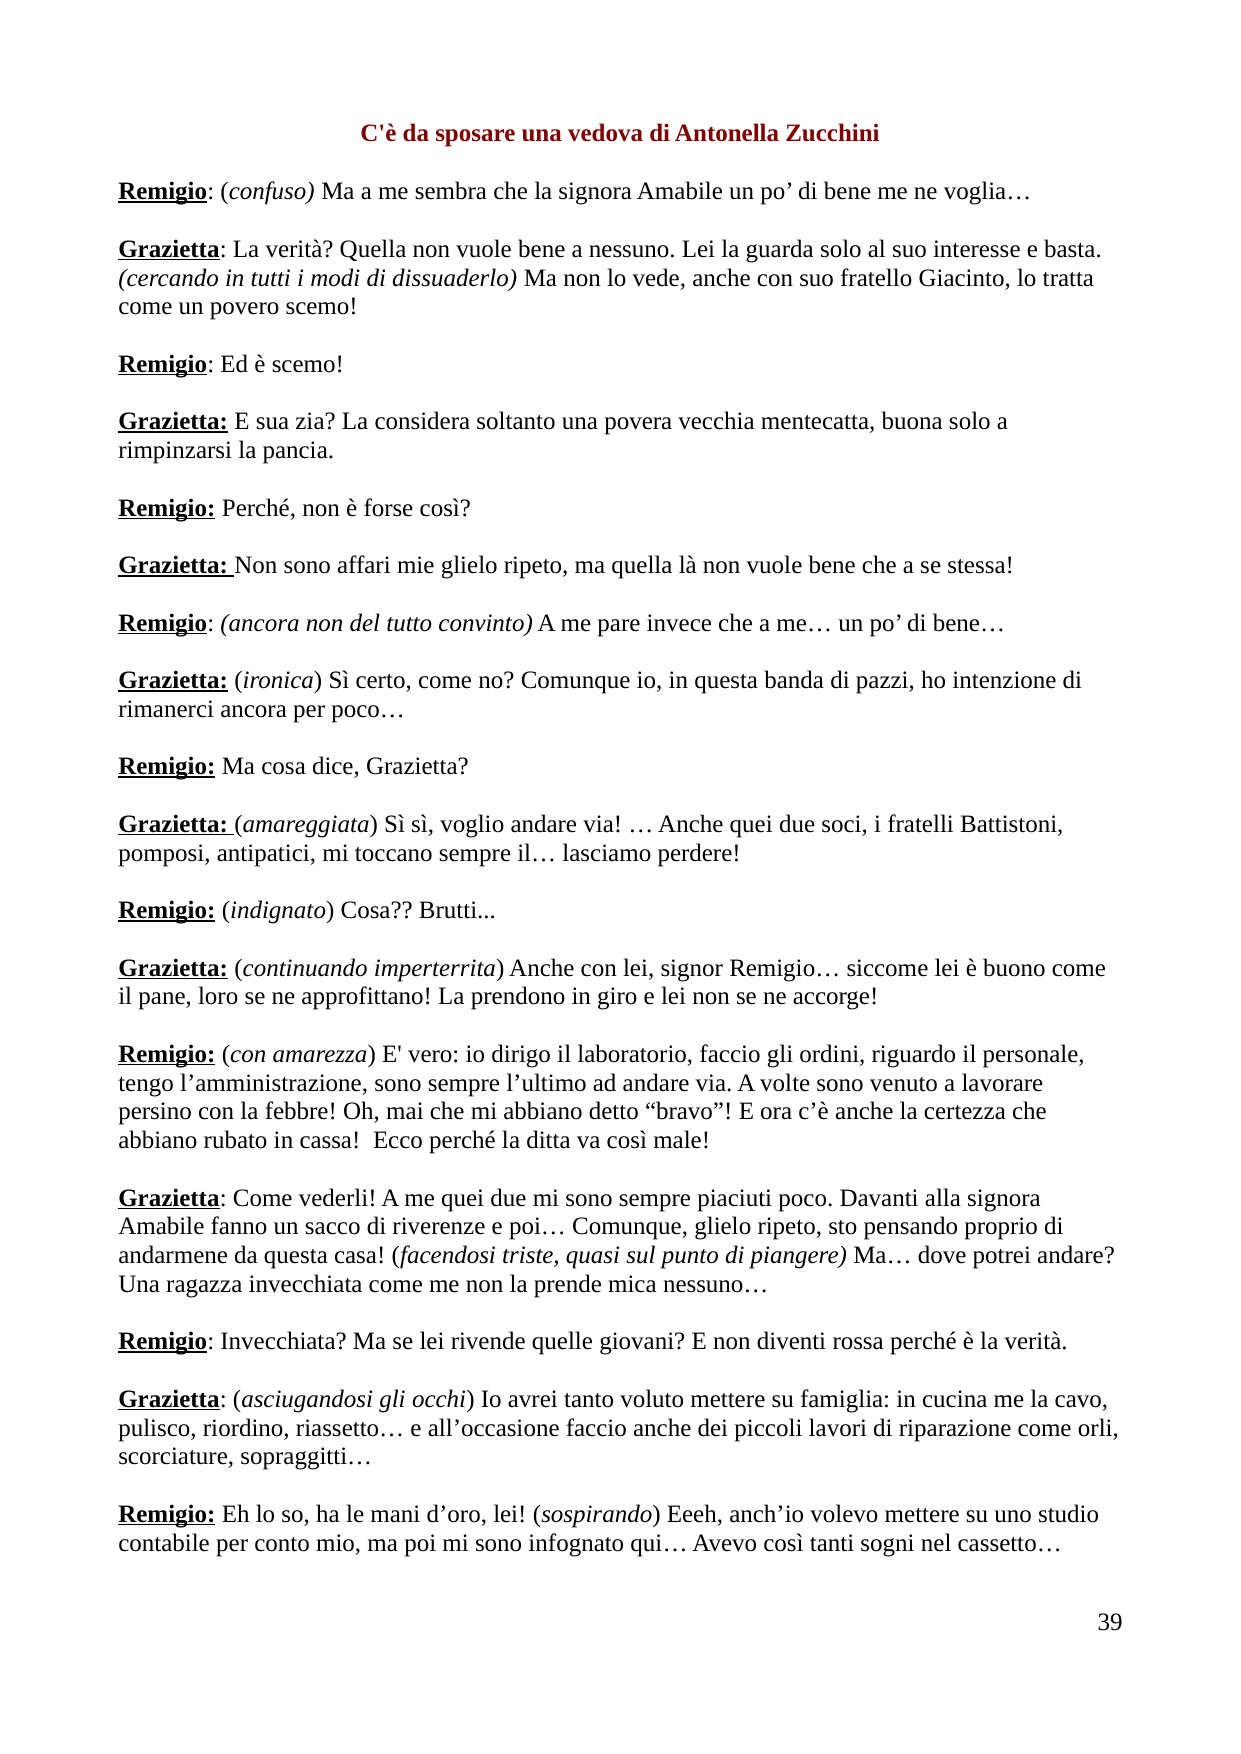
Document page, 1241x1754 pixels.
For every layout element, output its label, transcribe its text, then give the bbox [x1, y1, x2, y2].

text Remigio: (indignato) Cosa?? Brutti... [118, 895, 1122, 924]
text Grazietta: E sua zia? La considera soltanto una povera vecchia mentecatta, buona solo a rimpinzarsi la pancia. [118, 406, 1122, 464]
text Grazietta: Non sono affari mie glielo ripeto, ma quella là non vuole bene che a se stessa! [118, 550, 1122, 579]
text Remigio: Ed è scemo! [118, 349, 1122, 378]
text Remigio: Perché, non è forse così? [118, 493, 1122, 521]
text Grazietta: (ironica) Sì certo, come no? Comunque io, in questa banda di pazzi, ho intenzione di rimanerci ancora per poco… [118, 665, 1122, 723]
text Grazietta: (continuando imperterrita) Anche con lei, signor Remigio… siccome lei è buono come il pane, loro se ne approfittano! La prendono in giro e lei non se ne accorge! [118, 953, 1122, 1010]
text Grazietta: Come vederli! A me quei due mi sono sempre piaciuti poco. Davanti alla signora Amabile fanno un sacco di riverenze e poi… Comunque, glielo ripeto, sto pensando proprio di andarmene da questa casa! (facendosi triste, quasi sul punto di piangere) Ma… dove potrei andare? Una ragazza invecchiata come me non la prende mica nessuno… [118, 1183, 1122, 1298]
text Grazietta: (amareggiata) Sì sì, voglio andare via! … Anche quei due soci, i fratelli Battistoni, pomposi, antipatici, mi toccano sempre il… lasciamo perdere! [118, 809, 1122, 866]
text Remigio: Ma cosa dice, Grazietta? [118, 751, 1122, 780]
text Remigio: Invecchiata? Ma se lei rivende quelle giovani? E non diventi rossa perché è la verità. [118, 1326, 1122, 1355]
text Remigio: (ancora non del tutto convinto) A me pare invece che a me… un po’ di bene… [118, 608, 1122, 636]
text Grazietta: La verità? Quella non vuole bene a nessuno. Lei la guarda solo al suo interesse e basta. (cercando in tutti i modi di dissuaderlo) Ma non lo vede, anche con suo fratello Giacinto, lo tratta come un povero scemo! [118, 234, 1122, 320]
text Grazietta: (asciugandosi gli occhi) Io avrei tanto voluto mettere su famiglia: in cucina me la cavo, pulisco, riordino, riassetto… e all’occasione faccio anche dei piccoli lavori di riparazione come orli, scorciature, sopraggitti… [118, 1384, 1122, 1470]
text Remigio: Eh lo so, ha le mani d’oro, lei! (sospirando) Eeeh, anch’io volevo mettere su uno studio contabile per conto mio, ma poi mi sono infognato qui… Avevo così tanti sogni nel cassetto… [118, 1499, 1122, 1556]
text Remigio: (confuso) Ma a me sembra che la signora Amabile un po’ di bene me ne voglia… [118, 176, 1122, 205]
text Remigio: (con amarezza) E' vero: io dirigo il laboratorio, faccio gli ordini, riguardo il personale, tengo l’amministrazione, sono sempre l’ultimo ad andare via. A volte sono venuto a lavorare persino con la febbre! Oh, mai che mi abbiano detto “bravo”! E ora c’è anche la certezza che abbiano rubato in cassa! Ecco perché la ditta va così male! [118, 1039, 1122, 1154]
